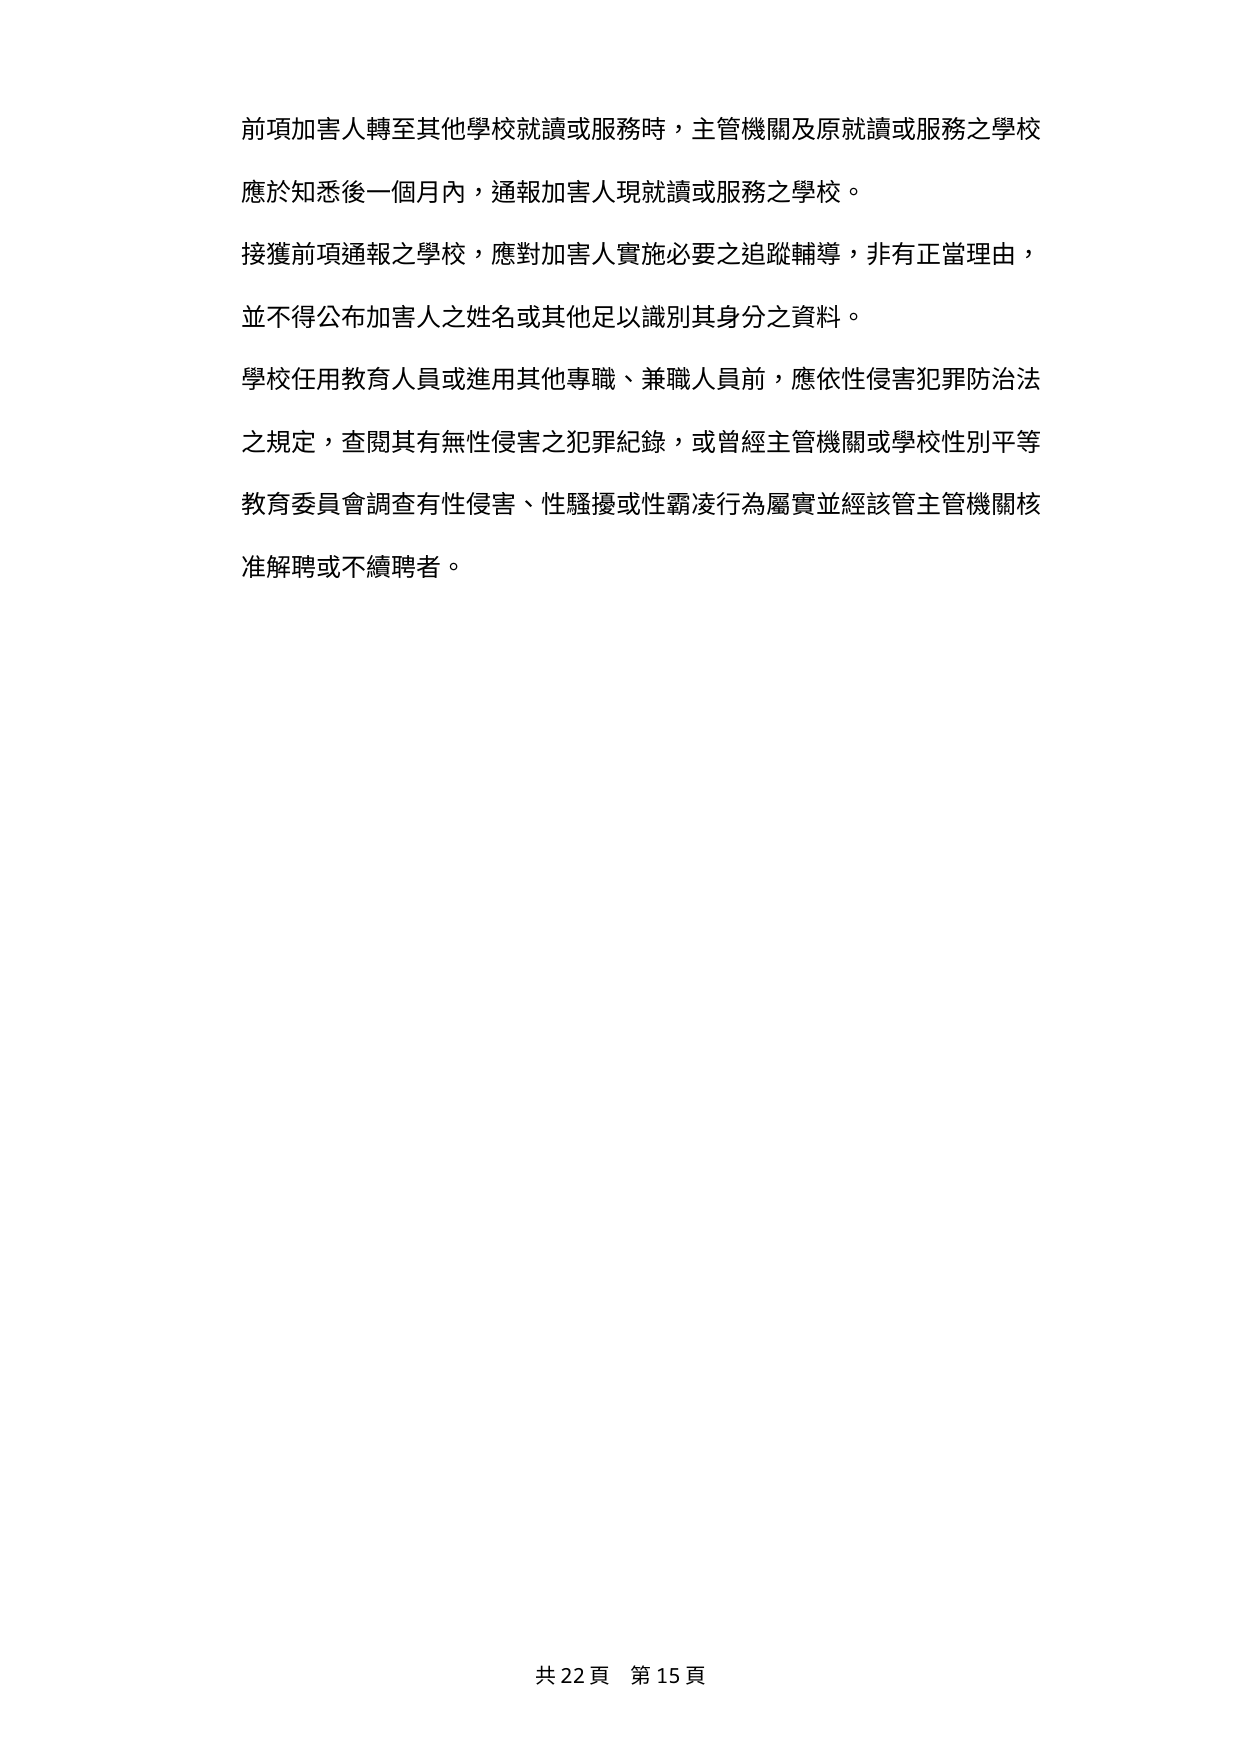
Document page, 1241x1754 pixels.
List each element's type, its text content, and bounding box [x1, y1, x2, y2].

list 前項加害人轉至其他學校就讀或服務時，主管機關及原就讀或服務之學校 應於知悉後一個月內，通報加害人現就讀或服務之學校。 接獲前項通報之學校，應對加害人實施必要之追蹤輔導，非有正當理由， 並不得公布加害人之姓名或其他足以識別其身分之資料。 學校任用教育人員或進用其他專職、兼職人員前，應依性侵害犯罪防治法 之規定，查閱其有無性侵害之犯罪紀錄，或曾經主管機關或學校性別平等 教育委員會調查有性侵害、性騷擾或性霸凌行為屬實並經該管主管機關核 准解聘或不續聘者。 [137, 86, 1122, 586]
